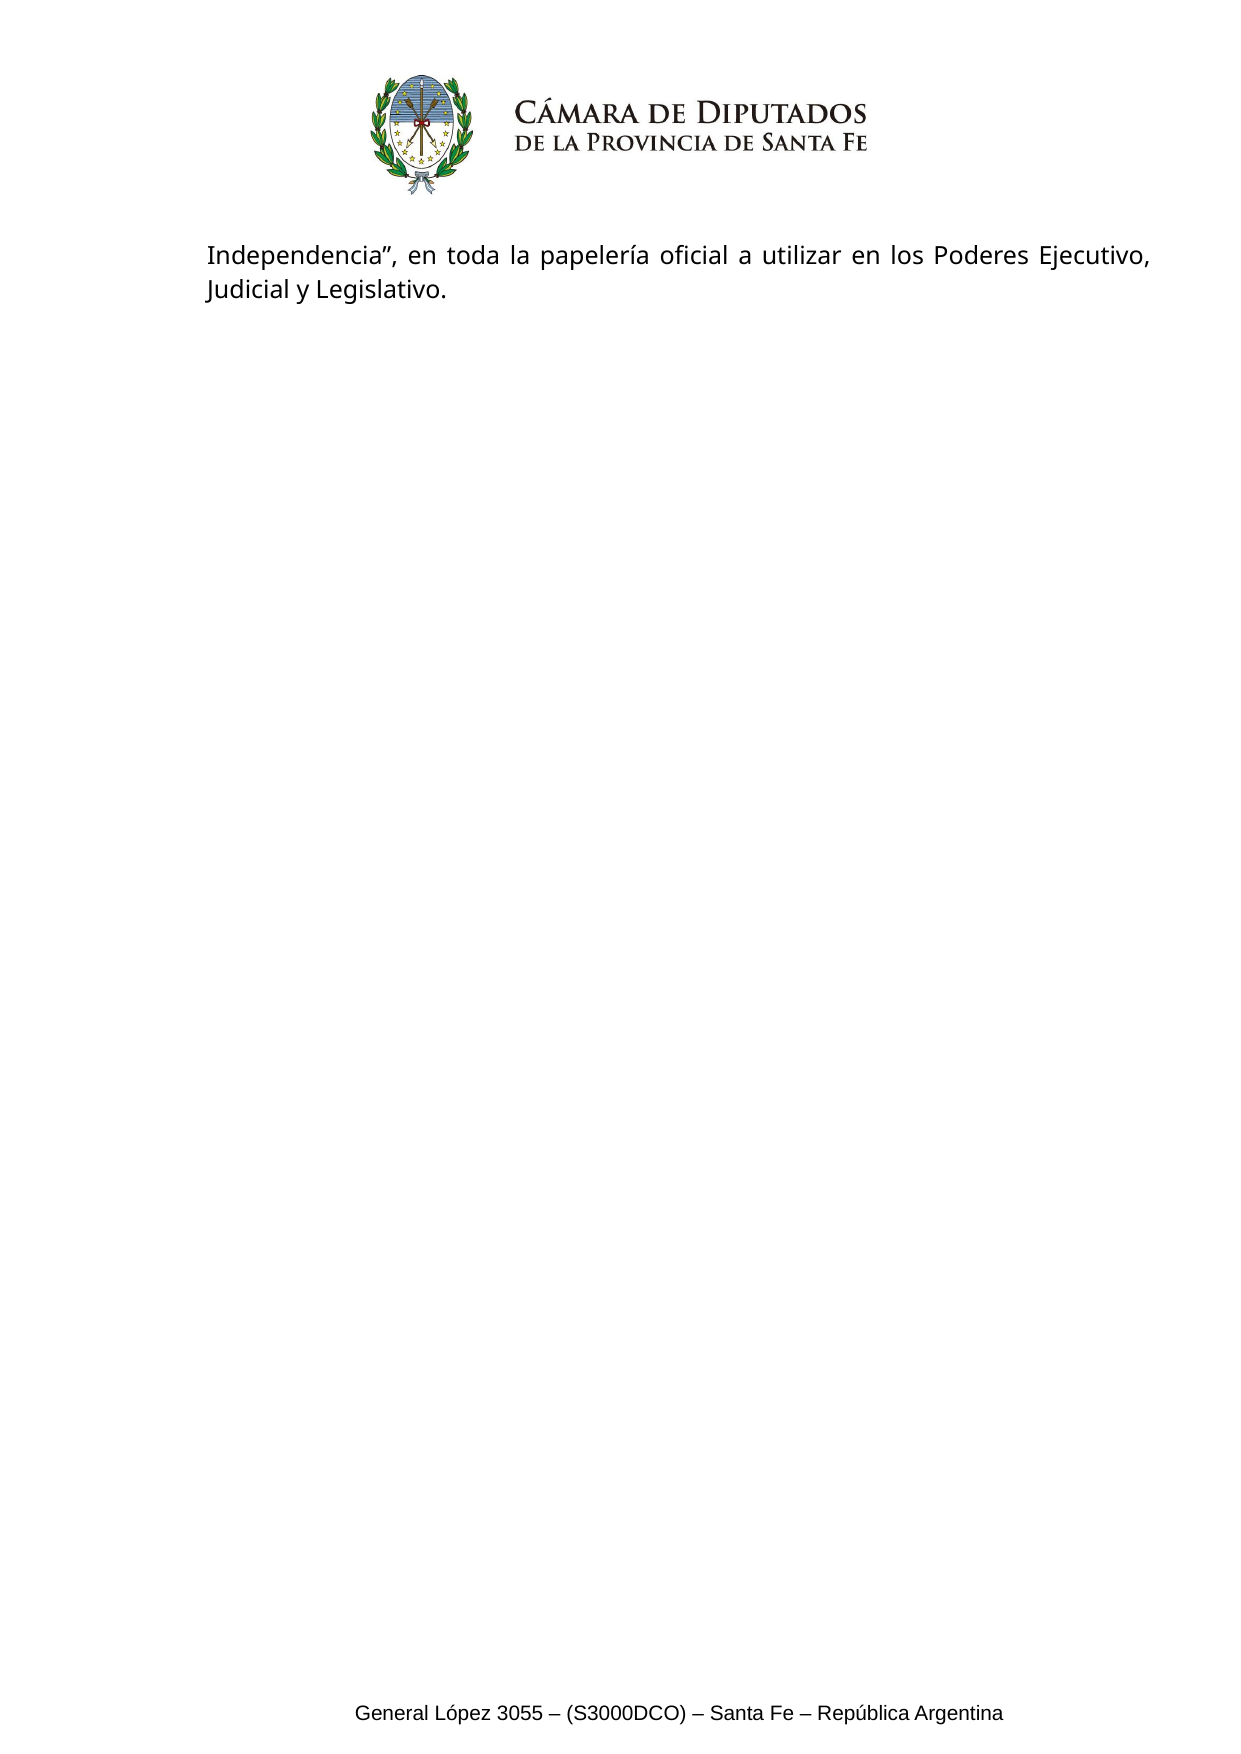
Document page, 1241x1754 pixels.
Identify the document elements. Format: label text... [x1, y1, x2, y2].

text Independencia”, en toda la papelería oficial a utilizar en los Poderes Ejecutivo, Judicial y Legislativo. [207, 238, 1152, 306]
picture [370, 75, 867, 199]
